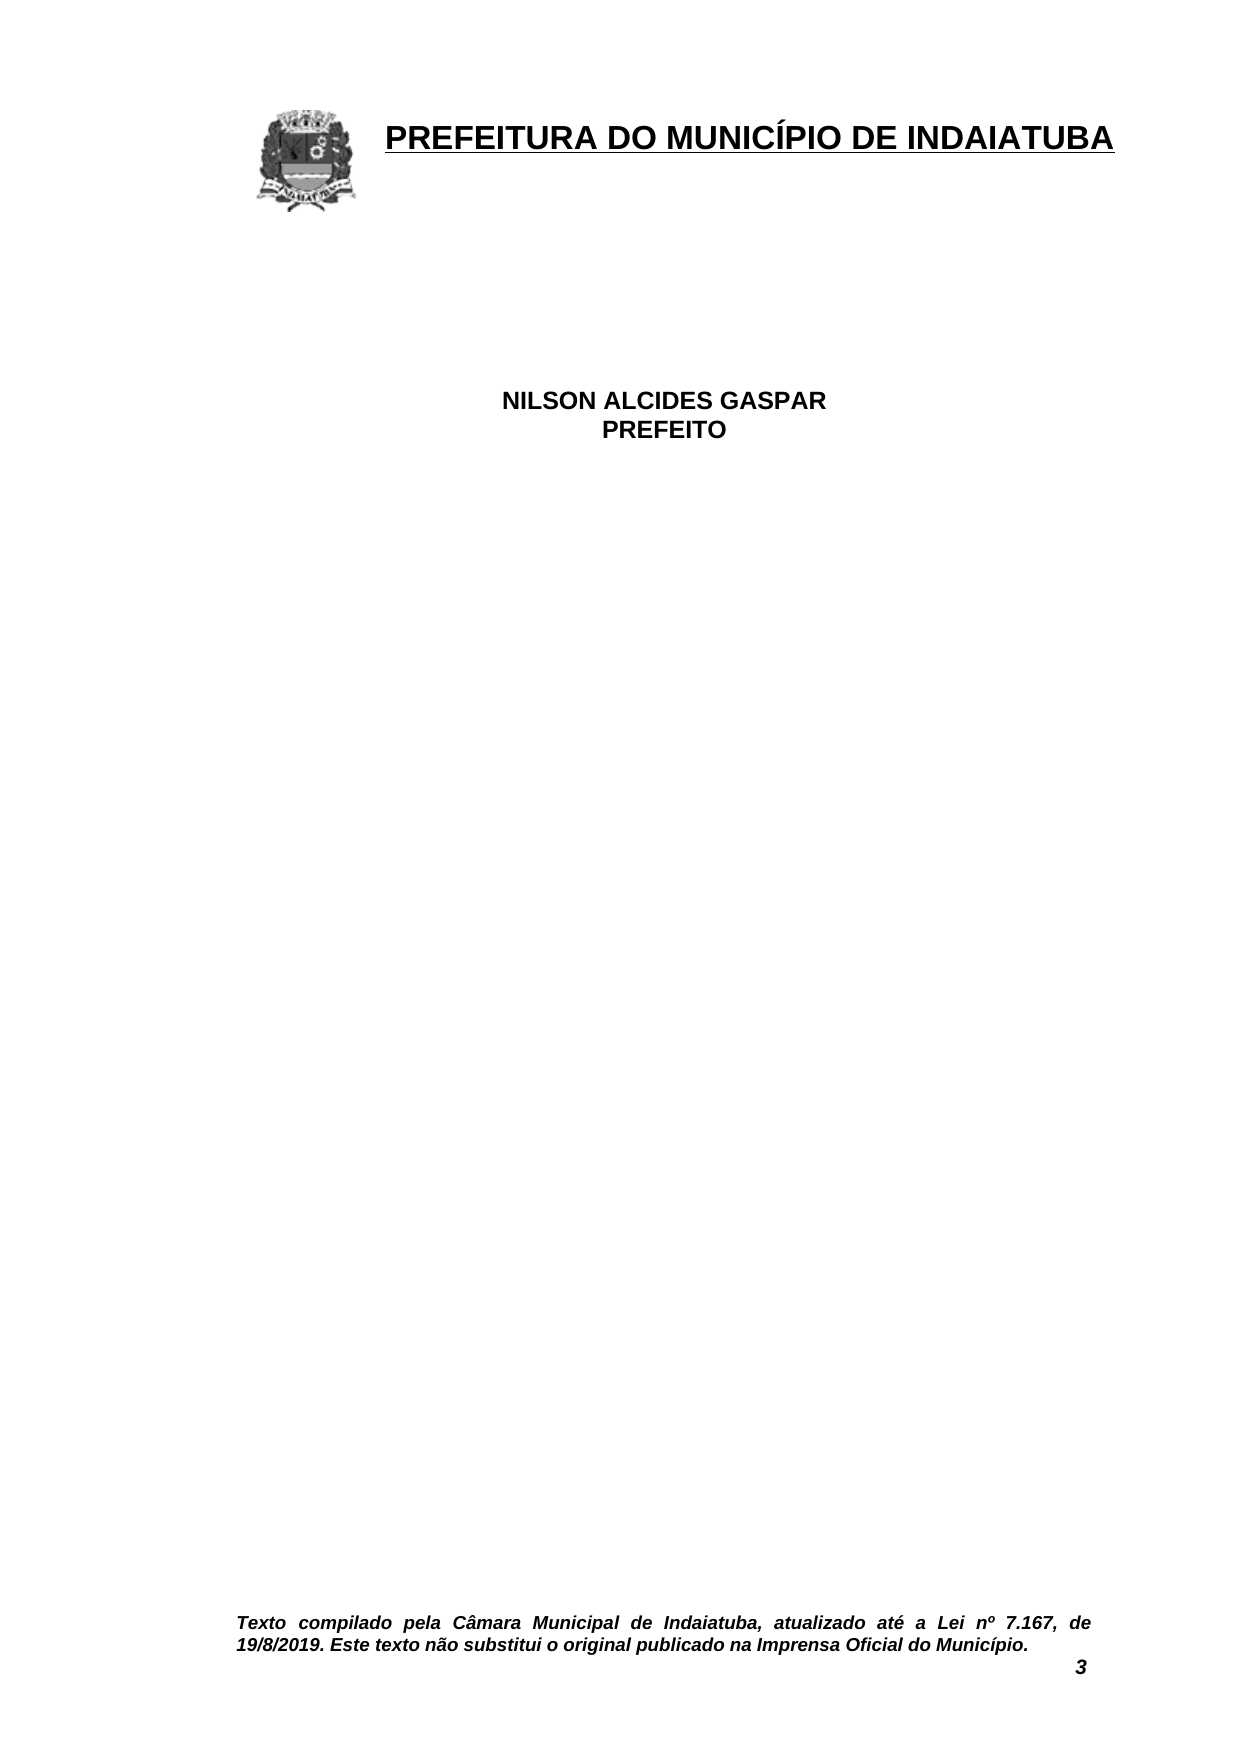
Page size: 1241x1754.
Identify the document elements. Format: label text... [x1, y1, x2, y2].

text PREFEITO [236, 415, 1092, 443]
text NILSON ALCIDES GASPAR [236, 386, 1092, 415]
